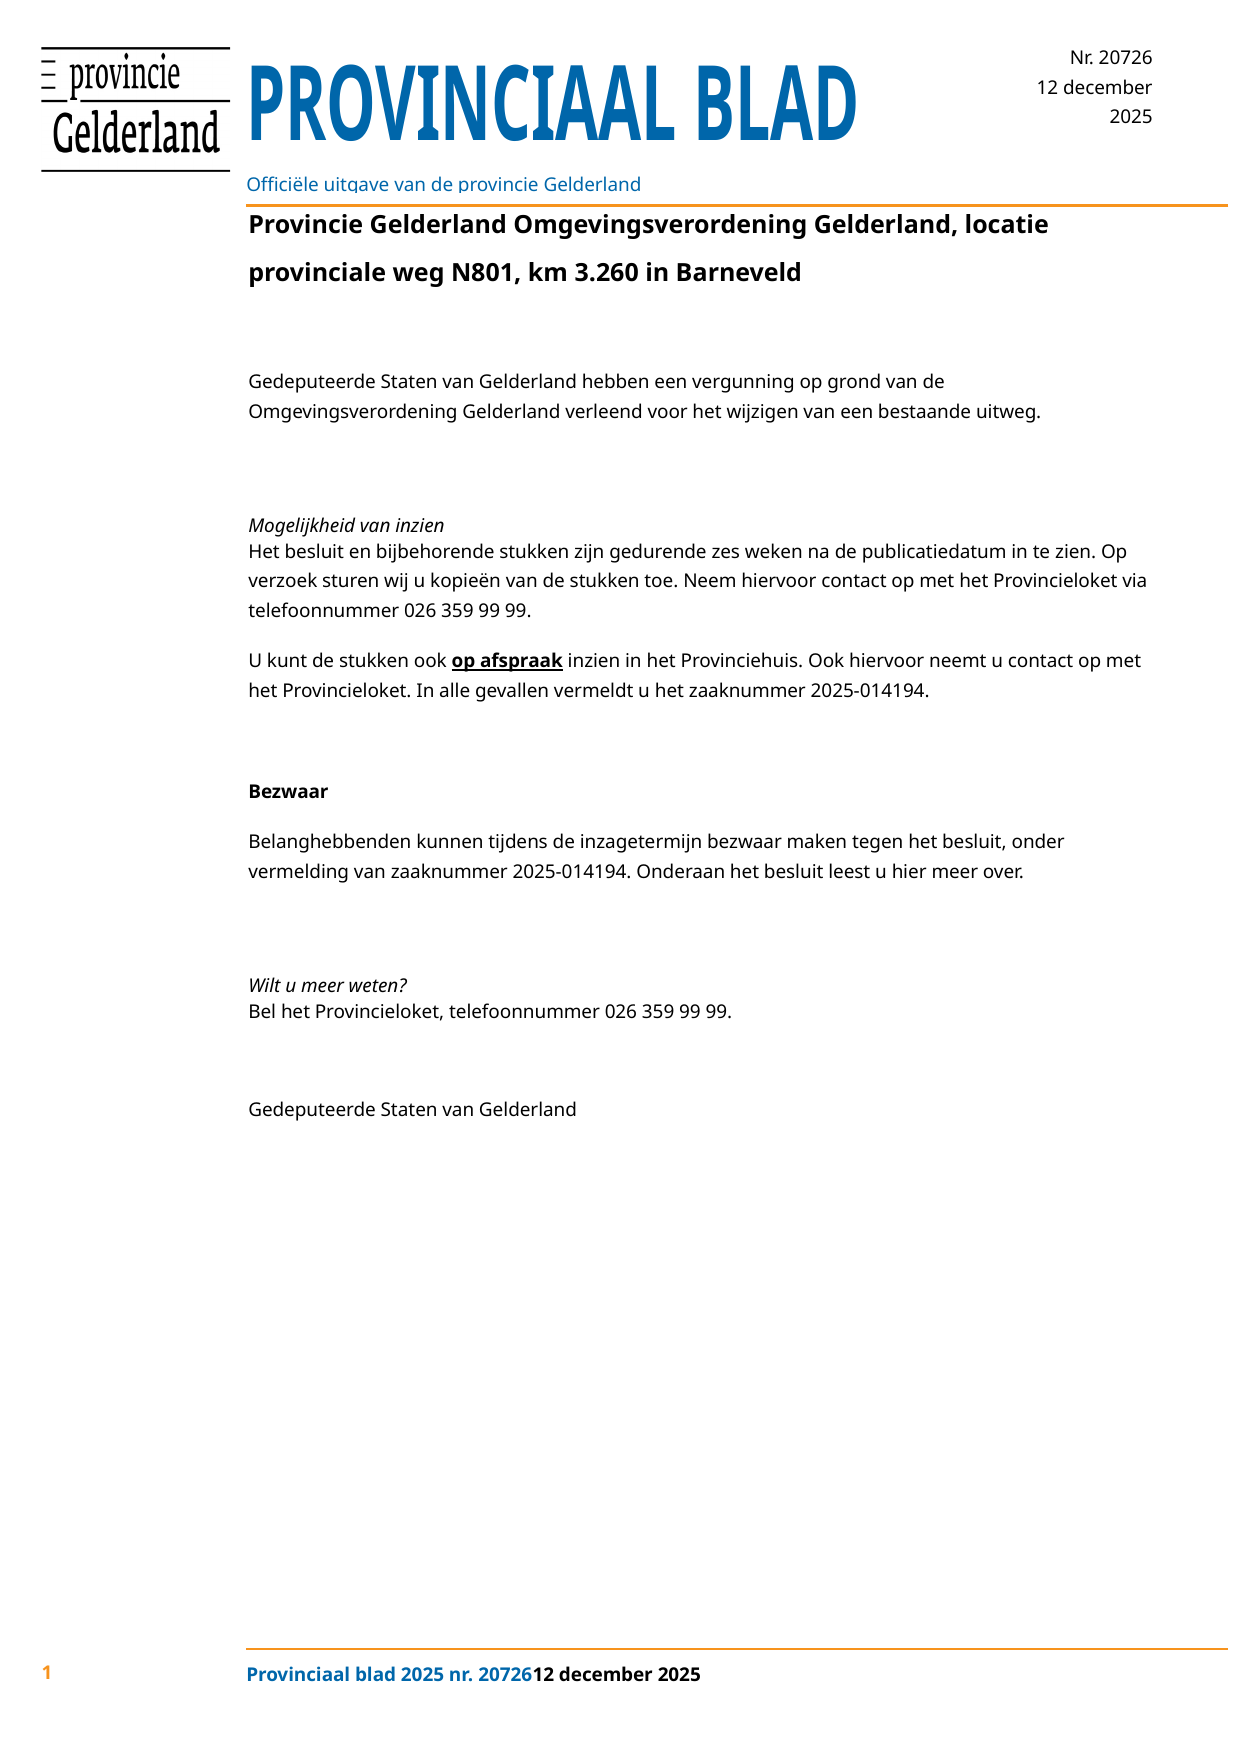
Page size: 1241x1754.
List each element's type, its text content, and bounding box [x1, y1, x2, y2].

text Mogelijkheid van inzien [248, 512, 1152, 538]
text Provincie Gelderland Omgevingsverordening Gelderland, locatie provinciale weg N801, km 3.260 in Barneveld [248, 207, 1152, 288]
text Gedeputeerde Staten van Gelderland hebben een vergunning op grond van de Omgevingsverordening Gelderland verleend voor het wijzigen van een bestaande uitweg. [248, 368, 1152, 424]
picture [41, 47, 231, 172]
text U kunt de stukken ook op afspraak inzien in het Provinciehuis. Ook hiervoor neemt u contact op met het Provincieloket. In alle gevallen vermeldt u het zaaknummer 2025-014194. [248, 648, 1152, 703]
text Belanghebbenden kunnen tijdens de inzagetermijn bezwaar maken tegen het besluit, onder vermelding van zaaknummer 2025-014194. Onderaan het besluit leest u hier meer over. [248, 828, 1152, 884]
text Bezwaar [248, 778, 1152, 804]
text Wilt u meer weten? [248, 972, 1152, 998]
text Gedeputeerde Staten van Gelderland [248, 1096, 1152, 1122]
text Bel het Provincieloket, telefoonnummer 026 359 99 99. [248, 998, 1152, 1024]
text Het besluit en bijbehorende stukken zijn gedurende zes weken na de publicatiedatum in te zien. Op verzoek sturen wij u kopieën van de stukken toe. Neem hiervoor contact op met het Provincieloket via telefoonnummer 026 359 99 99. [248, 538, 1152, 623]
